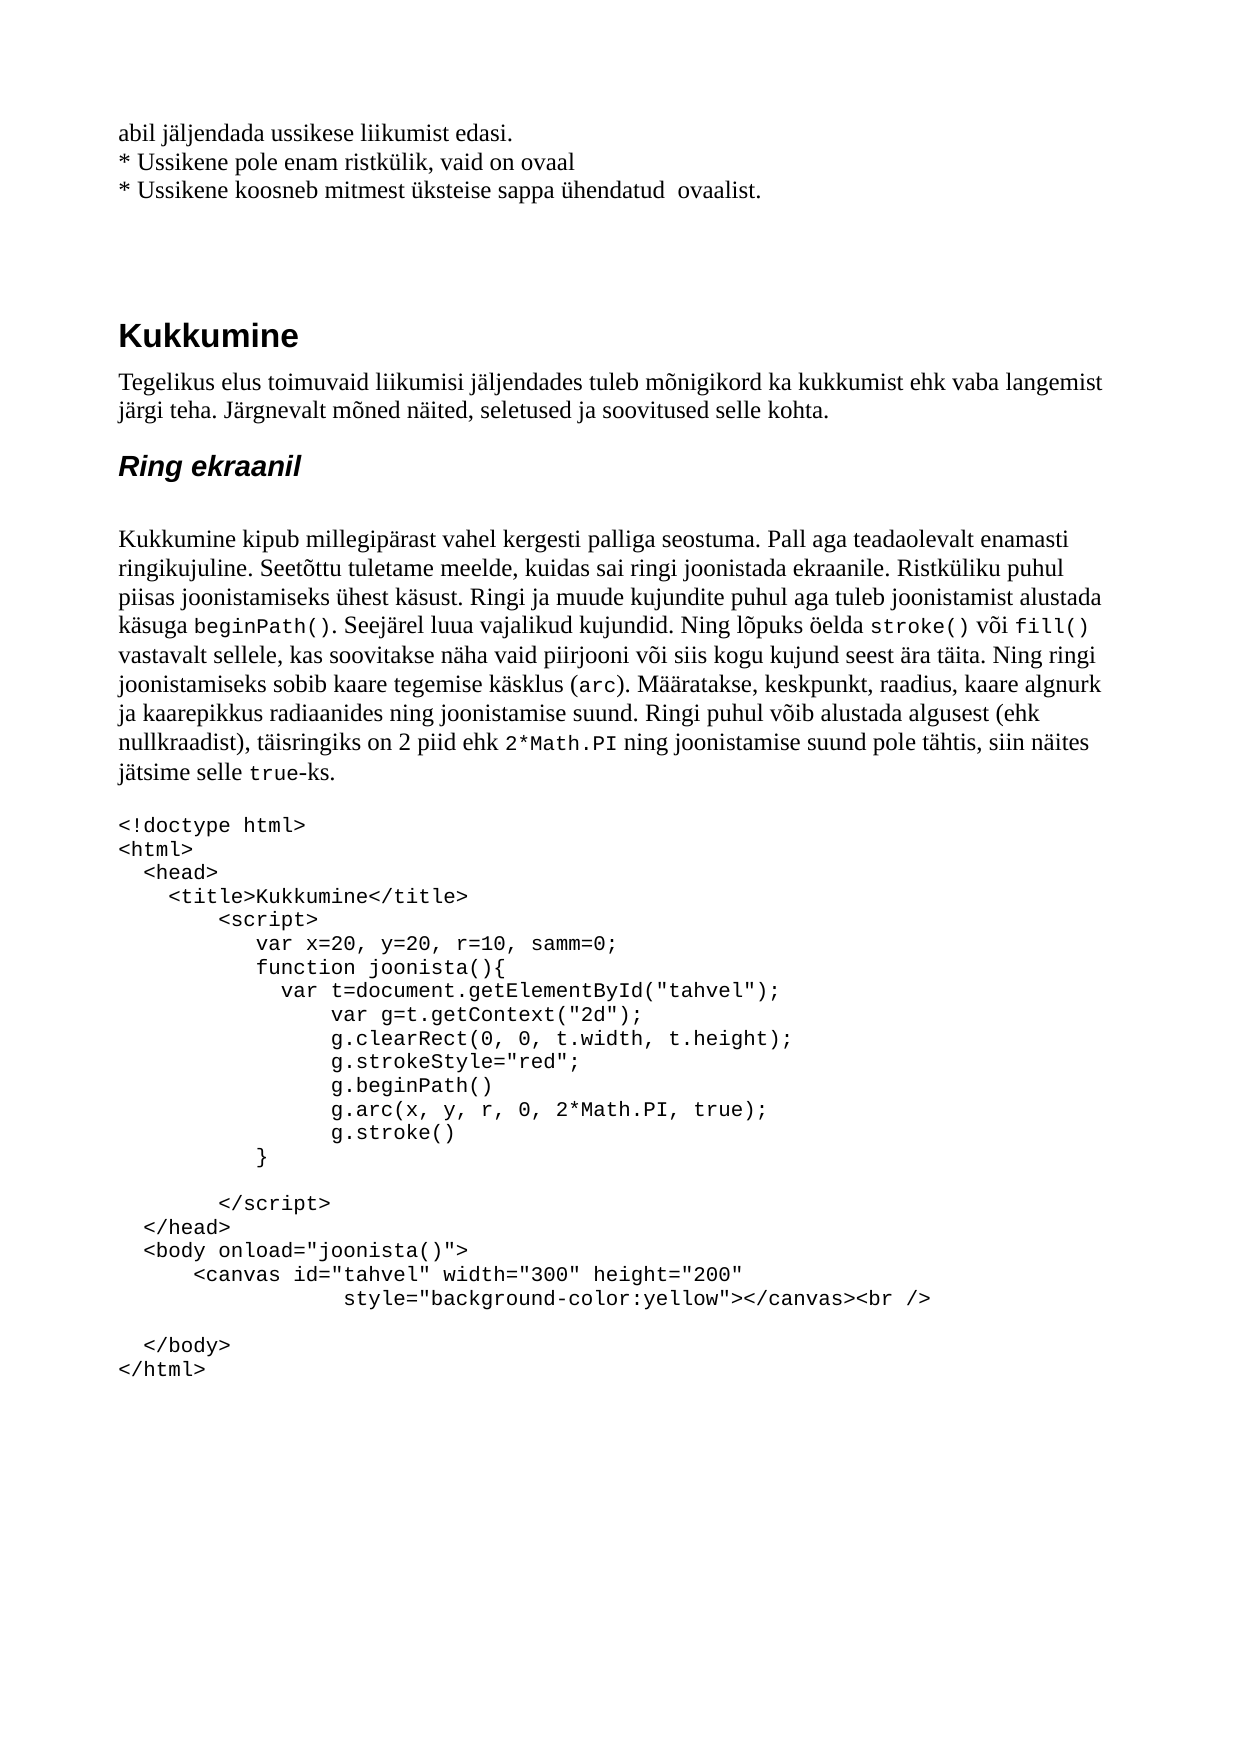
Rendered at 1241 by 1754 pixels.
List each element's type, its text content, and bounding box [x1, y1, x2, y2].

text g.stroke() [118, 1122, 1122, 1146]
text <body onload="joonista()"> [118, 1241, 1122, 1264]
subtitle Kukkumine [118, 316, 1122, 354]
text </script> [118, 1193, 1122, 1217]
text style="background-color:yellow"></canvas><br /> [118, 1288, 1122, 1311]
text <html> [118, 838, 1122, 862]
text g.strokeStyle="red"; [118, 1051, 1122, 1075]
text </html> [118, 1359, 1122, 1382]
text * Ussikene koosneb mitmest üksteise sappa ühendatud ovaalist. [118, 176, 1122, 204]
text abil jäljendada ussikese liikumist edasi. [118, 118, 1122, 147]
text <head> [118, 862, 1122, 886]
text * Ussikene pole enam ristkülik, vaid on ovaal [118, 147, 1122, 176]
text <title>Kukkumine</title> [118, 886, 1122, 909]
subtitle Ring ekraanil [118, 449, 1122, 483]
text var x=20, y=20, r=10, samm=0; [118, 933, 1122, 957]
text g.beginPath() [118, 1075, 1122, 1099]
text function joonista(){ [118, 957, 1122, 980]
text <!doctype html> [118, 815, 1122, 838]
text var t=document.getElementById("tahvel"); [118, 980, 1122, 1004]
text g.arc(x, y, r, 0, 2*Math.PI, true); [118, 1099, 1122, 1122]
text </body> [118, 1335, 1122, 1359]
text Kukkumine kipub millegipärast vahel kergesti palliga seostuma. Pall aga teadaolevalt enamasti ringikujuline. Seetõttu tuletame meelde, kuidas sai ringi joonistada ekraanile. Ristküliku puhul piisas joonistamiseks ühest käsust. Ringi ja muude kujundite puhul aga tuleb joonistamist alustada käsuga beginPath(). Seejärel luua vajalikud kujundid. Ning lõpuks öelda stroke() või fill() vastavalt sellele, kas soovitakse näha vaid piirjooni või siis kogu kujund seest ära täita. Ning ringi joonistamiseks sobib kaare tegemise käsklus (arc). Määratakse, keskpunkt, raadius, kaare algnurk ja kaarepikkus radiaanides ning joonistamise suund. Ringi puhul võib alustada algusest (ehk nullkraadist), täisringiks on 2 piid ehk 2*Math.PI ning joonistamise suund pole tähtis, siin näites jätsime selle true-ks. [118, 524, 1122, 786]
text var g=t.getContext("2d"); [118, 1004, 1122, 1028]
text Tegelikus elus toimuvaid liikumisi jäljendades tuleb mõnigikord ka kukkumist ehk vaba langemist järgi teha. Järgnevalt mõned näited, seletused ja soovitused selle kohta. [118, 367, 1122, 424]
text g.clearRect(0, 0, t.width, t.height); [118, 1028, 1122, 1051]
text <script> [118, 909, 1122, 933]
text <canvas id="tahvel" width="300" height="200" [118, 1264, 1122, 1288]
text </head> [118, 1217, 1122, 1241]
text } [118, 1146, 1122, 1169]
